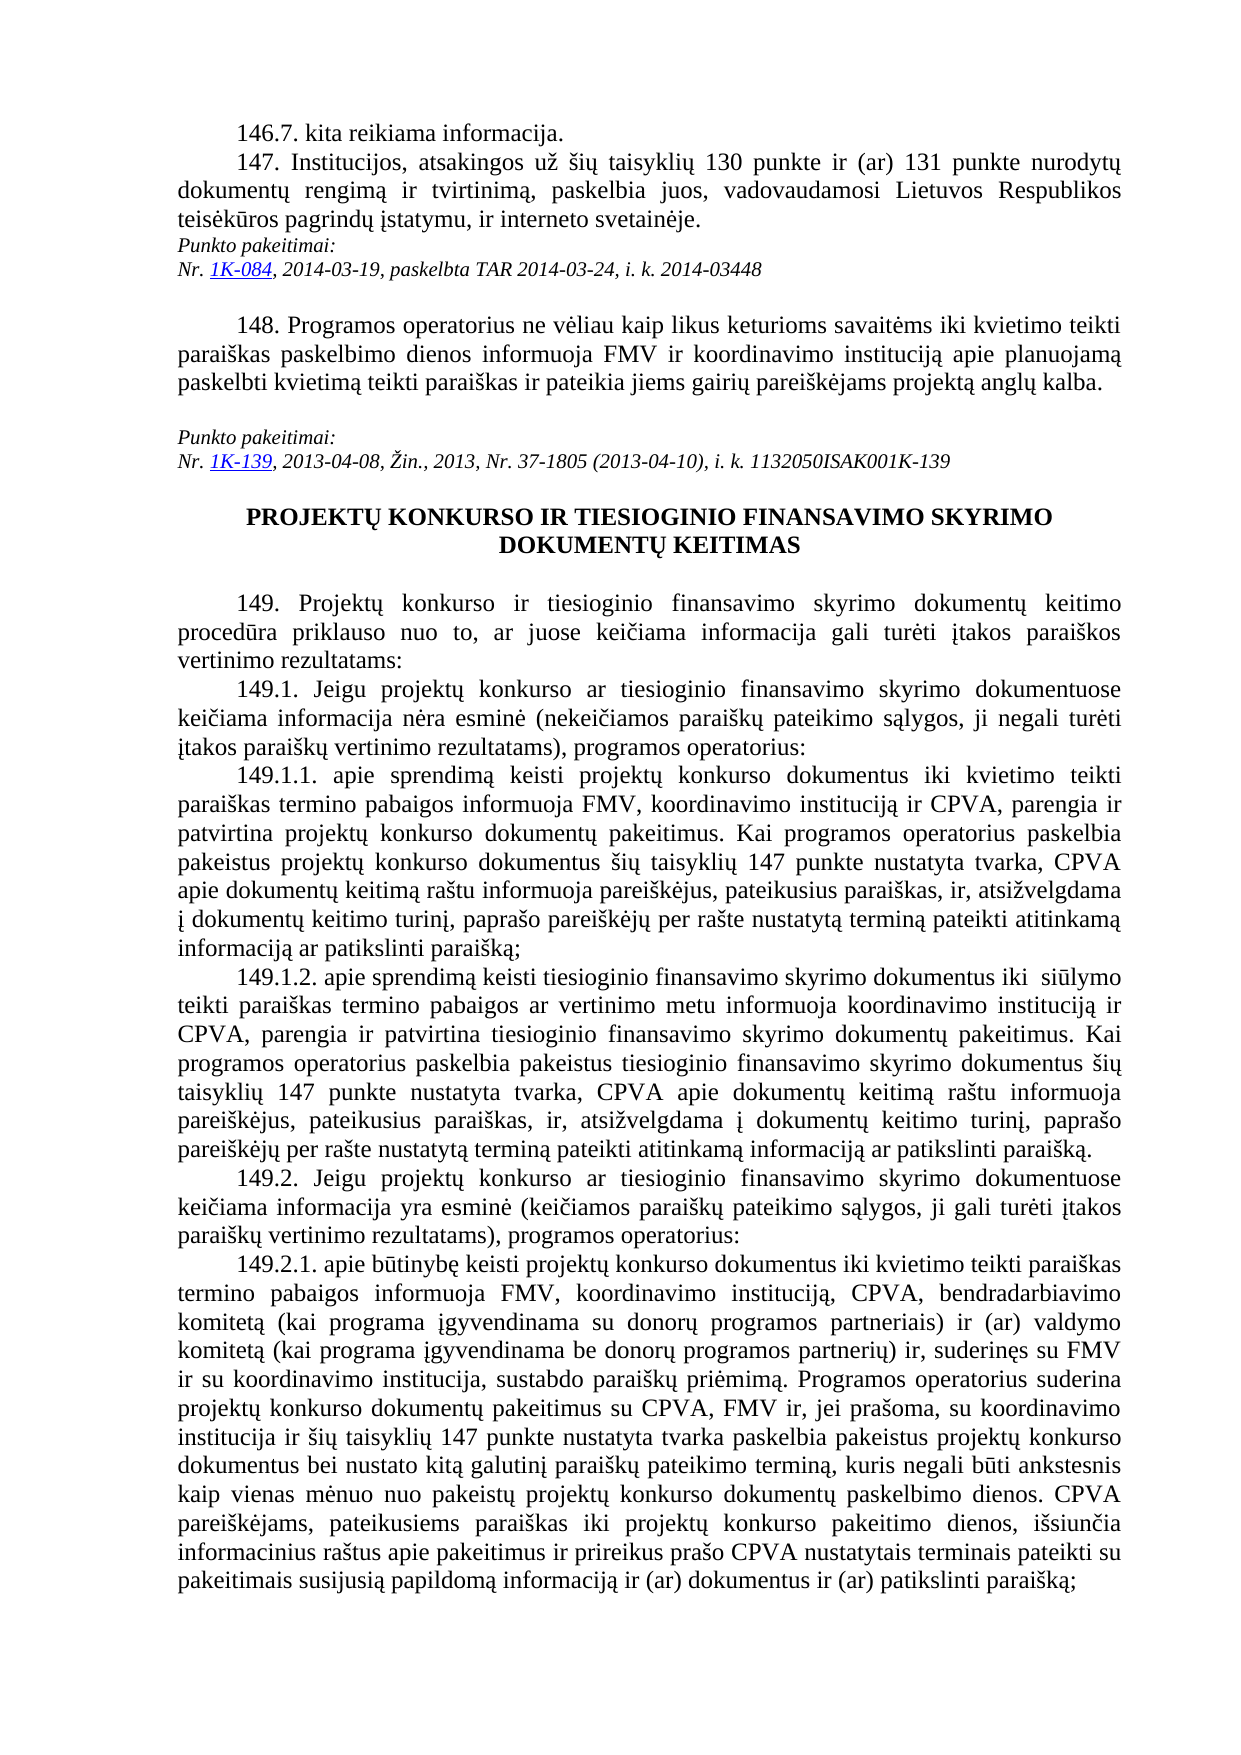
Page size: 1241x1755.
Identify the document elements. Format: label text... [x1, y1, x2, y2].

text 146.7. kita reikiama informacija. [177, 118, 1122, 147]
text 149.1.2. apie sprendimą keisti tiesioginio finansavimo skyrimo dokumentus iki siūlymo teikti paraiškas termino pabaigos ar vertinimo metu informuoja koordinavimo instituciją ir CPVA, parengia ir patvirtina tiesioginio finansavimo skyrimo dokumentų pakeitimus. Kai programos operatorius paskelbia pakeistus tiesioginio finansavimo skyrimo dokumentus šių taisyklių 147 punkte nustatyta tvarka, CPVA apie dokumentų keitimą raštu informuoja pareiškėjus, pateikusius paraiškas, ir, atsižvelgdama į dokumentų keitimo turinį, paprašo pareiškėjų per rašte nustatytą terminą pateikti atitinkamą informaciją ar patikslinti paraišką. [177, 962, 1122, 1163]
text 147. Institucijos, atsakingos už šių taisyklių 130 punkte ir (ar) 131 punkte nurodytų dokumentų rengimą ir tvirtinimą, paskelbia juos, vadovaudamosi Lietuvos Respublikos teisėkūros pagrindų įstatymu, ir interneto svetainėje. [177, 147, 1122, 233]
text Nr. 1K-084, 2014-03-19, paskelbta TAR 2014-03-24, i. k. 2014-03448 [177, 257, 1122, 281]
text Punkto pakeitimai: [177, 425, 1122, 449]
text 149.2.1. apie būtinybę keisti projektų konkurso dokumentus iki kvietimo teikti paraiškas termino pabaigos informuoja FMV, koordinavimo instituciją, CPVA, bendradarbiavimo komitetą (kai programa įgyvendinama su donorų programos partneriais) ir (ar) valdymo komitetą (kai programa įgyvendinama be donorų programos partnerių) ir, suderinęs su FMV ir su koordinavimo institucija, sustabdo paraiškų priėmimą. Programos operatorius suderina projektų konkurso dokumentų pakeitimus su CPVA, FMV ir, jei prašoma, su koordinavimo institucija ir šių taisyklių 147 punkte nustatyta tvarka paskelbia pakeistus projektų konkurso dokumentus bei nustato kitą galutinį paraiškų pateikimo terminą, kuris negali būti ankstesnis kaip vienas mėnuo nuo pakeistų projektų konkurso dokumentų paskelbimo dienos. CPVA pareiškėjams, pateikusiems paraiškas iki projektų konkurso pakeitimo dienos, išsiunčia informacinius raštus apie pakeitimus ir prireikus prašo CPVA nustatytais terminais pateikti su pakeitimais susijusią papildomą informaciją ir (ar) dokumentus ir (ar) patikslinti paraišką; [177, 1249, 1122, 1594]
text Punkto pakeitimai: [177, 233, 1122, 257]
text 149.1.1. apie sprendimą keisti projektų konkurso dokumentus iki kvietimo teikti paraiškas termino pabaigos informuoja FMV, koordinavimo instituciją ir CPVA, parengia ir patvirtina projektų konkurso dokumentų pakeitimus. Kai programos operatorius paskelbia pakeistus projektų konkurso dokumentus šių taisyklių 147 punkte nustatyta tvarka, CPVA apie dokumentų keitimą raštu informuoja pareiškėjus, pateikusius paraiškas, ir, atsižvelgdama į dokumentų keitimo turinį, paprašo pareiškėjų per rašte nustatytą terminą pateikti atitinkamą informaciją ar patikslinti paraišką; [177, 761, 1122, 962]
text 149.1. Jeigu projektų konkurso ar tiesioginio finansavimo skyrimo dokumentuose keičiama informacija nėra esminė (nekeičiamos paraiškų pateikimo sąlygos, ji negali turėti įtakos paraiškų vertinimo rezultatams), programos operatorius: [177, 674, 1122, 761]
text 148. Programos operatorius ne vėliau kaip likus keturioms savaitėms iki kvietimo teikti paraiškas paskelbimo dienos informuoja FMV ir koordinavimo instituciją apie planuojamą paskelbti kvietimą teikti paraiškas ir pateikia jiems gairių pareiškėjams projektą anglų kalba. [177, 310, 1122, 396]
text Nr. 1K-139, 2013-04-08, Žin., 2013, Nr. 37-1805 (2013-04-10), i. k. 1132050ISAK001K-139 [177, 449, 1122, 473]
text 149.2. Jeigu projektų konkurso ar tiesioginio finansavimo skyrimo dokumentuose keičiama informacija yra esminė (keičiamos paraiškų pateikimo sąlygos, ji gali turėti įtakos paraiškų vertinimo rezultatams), programos operatorius: [177, 1163, 1122, 1249]
text 149. Projektų konkurso ir tiesioginio finansavimo skyrimo dokumentų keitimo procedūra priklauso nuo to, ar juose keičiama informacija gali turėti įtakos paraiškos vertinimo rezultatams: [177, 588, 1122, 674]
text PROJEKTŲ KONKURSO IR TIESIOGINIO FINANSAVIMO SKYRIMO DOKUMENTŲ KEITIMAS [177, 502, 1122, 559]
